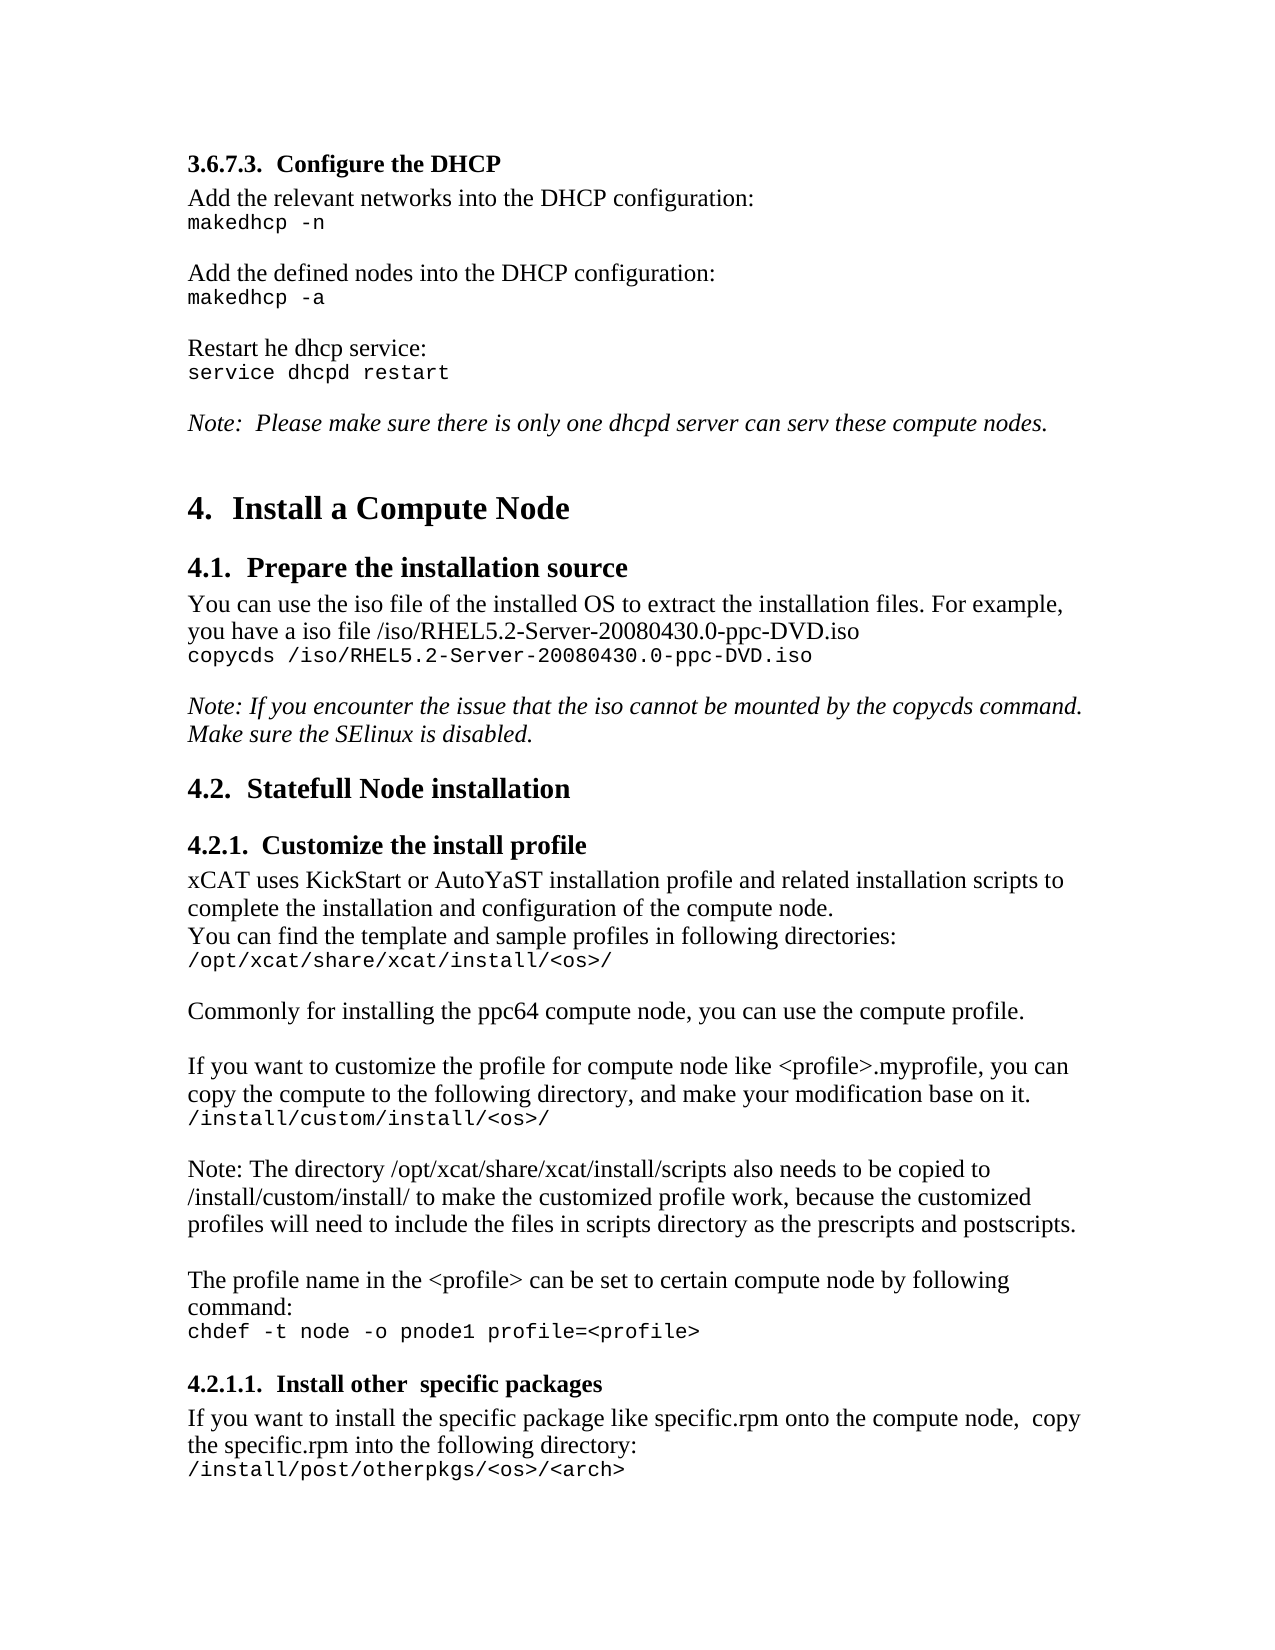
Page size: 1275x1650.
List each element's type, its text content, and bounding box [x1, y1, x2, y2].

text chdef -t node -o pnode1 profile=<profile> [187, 1321, 1087, 1345]
subtitle Configure the DHCP [187, 150, 1087, 178]
text Note: If you encounter the issue that the iso cannot be mounted by the copycds command. Make sure the SElinux is disabled. [187, 692, 1087, 748]
text You can use the iso file of the installed OS to extract the installation files. For example, you have a iso file /iso/RHEL5.2-Server-20080430.0-ppc-DVD.iso [187, 590, 1087, 645]
text Note: Please make sure there is only one dhcpd server can serv these compute nodes. [187, 409, 1087, 437]
text If you want to customize the profile for compute node like <profile>.myprofile, you can copy the compute to the following directory, and make your modification base on it. [187, 1052, 1087, 1108]
text Note: The directory /opt/xcat/share/xcat/install/scripts also needs to be copied to /install/custom/install/ to make the customized profile work, because the customized profiles will need to include the files in scripts directory as the prescripts and postscripts. [187, 1155, 1087, 1238]
text You can find the template and sample profiles in following directories: [187, 922, 1087, 949]
text Add the relevant networks into the DHCP configuration: [187, 184, 1087, 212]
subtitle Statefull Node installation [187, 773, 1087, 805]
text xCAT uses KickStart or AutoYaST installation profile and related installation scripts to complete the installation and configuration of the compute node. [187, 866, 1087, 922]
subtitle Install a Compute Node [187, 489, 1087, 526]
text makedhcp -a [187, 287, 1087, 310]
subtitle Customize the install profile [187, 830, 1087, 860]
text service dhcpd restart [187, 362, 1087, 385]
subtitle Prepare the installation source [187, 551, 1087, 583]
text The profile name in the <profile> can be set to certain compute node by following command: [187, 1266, 1087, 1321]
subtitle Install other specific packages [187, 1370, 1087, 1398]
text /opt/xcat/share/xcat/install/<os>/ [187, 949, 1087, 973]
text copycds /iso/RHEL5.2-Server-20080430.0-ppc-DVD.iso [187, 645, 1087, 669]
text Commonly for installing the ppc64 compute node, you can use the compute profile. [187, 997, 1087, 1024]
text makedhcp -n [187, 212, 1087, 235]
text Restart he dhcp service: [187, 334, 1087, 362]
text /install/post/otherpkgs/<os>/<arch> [187, 1459, 1087, 1483]
text If you want to install the specific package like specific.rpm onto the compute node, copy the specific.rpm into the following directory: [187, 1404, 1087, 1459]
text Add the defined nodes into the DHCP configuration: [187, 259, 1087, 287]
text /install/custom/install/<os>/ [187, 1108, 1087, 1131]
